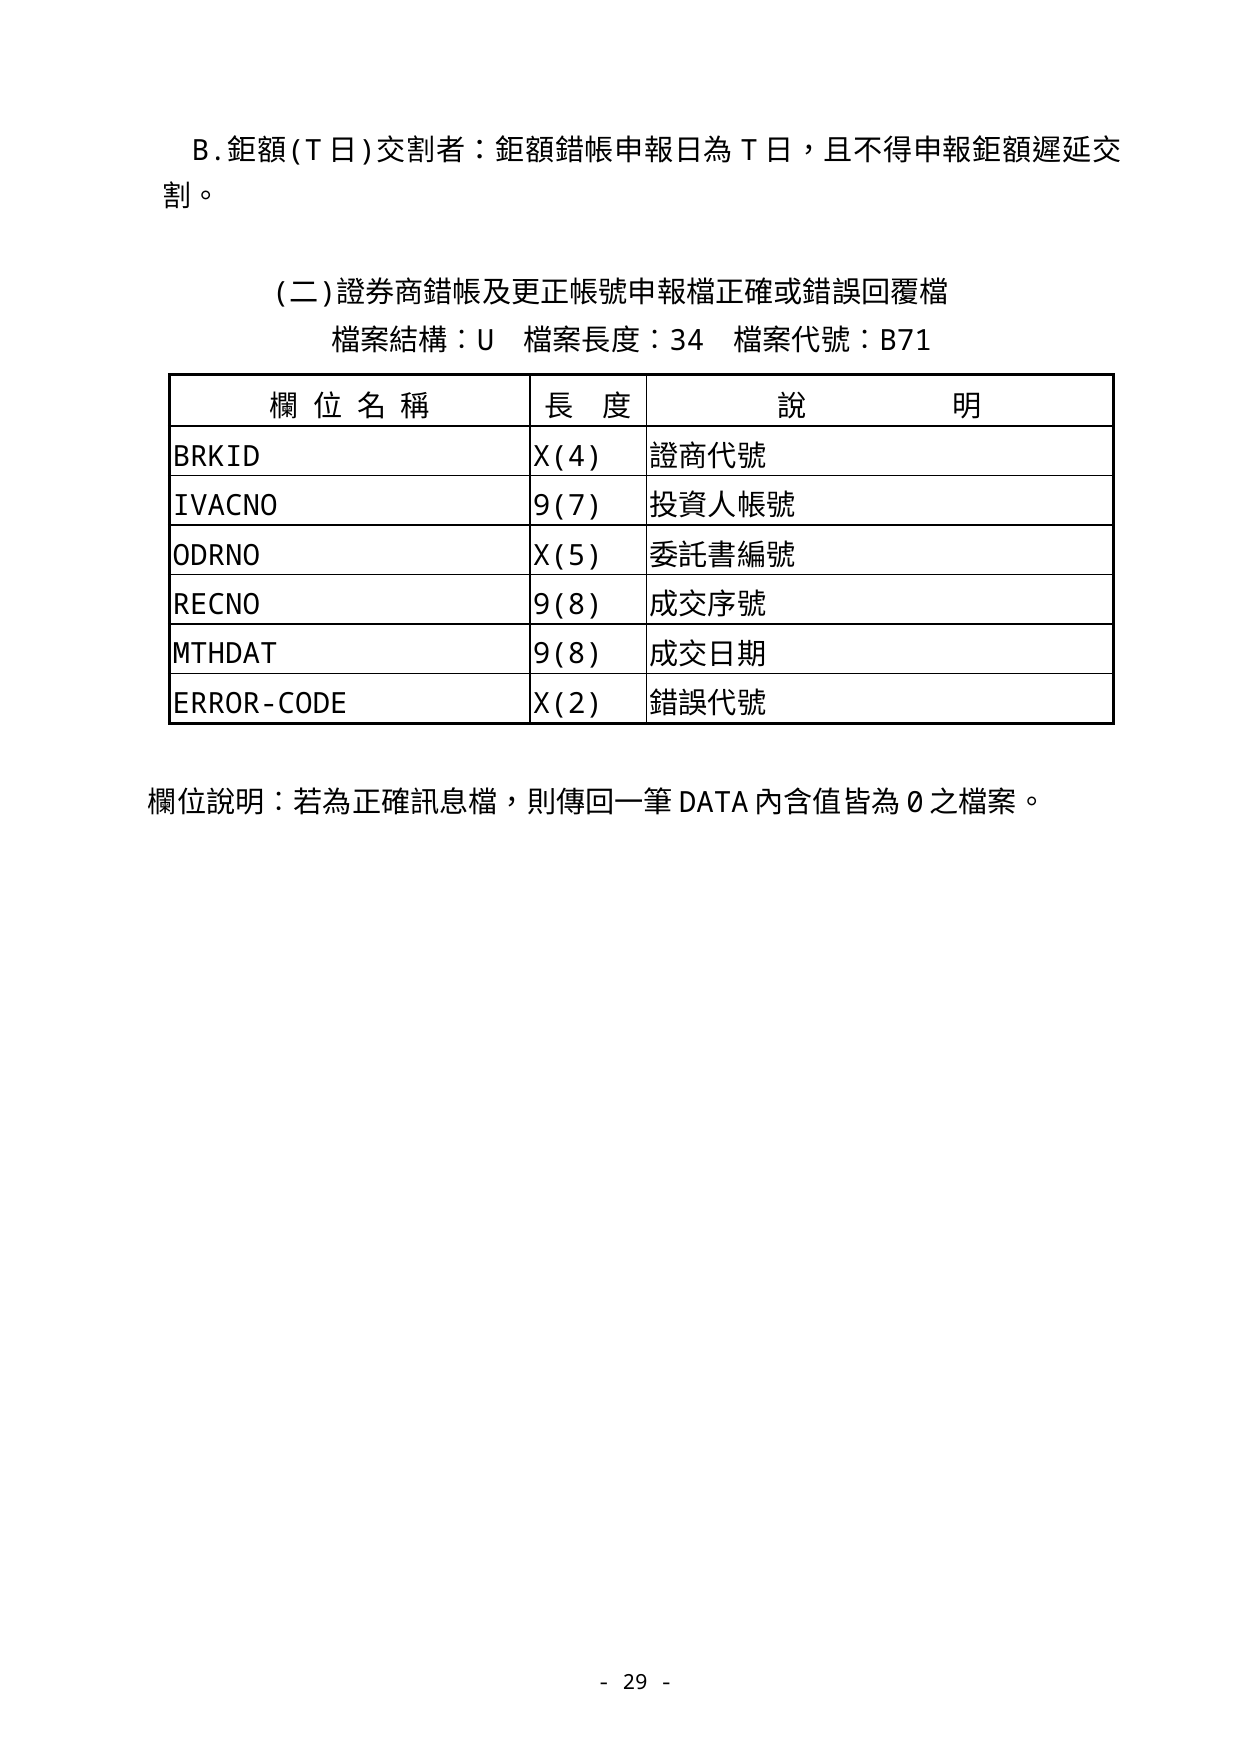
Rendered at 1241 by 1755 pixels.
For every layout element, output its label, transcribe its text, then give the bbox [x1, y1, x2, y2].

table_cell X(4) [531, 427, 646, 474]
text 檔案結構︰U 檔案長度︰34 檔案代號︰B71 [331, 311, 1122, 358]
table_cell 9(7) [531, 476, 646, 524]
table_header 欄 位 名 稱 [171, 376, 529, 425]
table_cell 成交序號 [647, 575, 1112, 623]
table_cell MTHDAT [171, 625, 529, 672]
table_cell X(2) [531, 674, 646, 722]
table_header 長 度 [531, 376, 646, 425]
table_cell 成交日期 [647, 625, 1112, 672]
table_cell 9(8) [531, 625, 646, 672]
text B.鉅額(T日)交割者：鉅額錯帳申報日為T日，且不得申報鉅額遲延交割。 [162, 123, 1122, 215]
table_cell ODRNO [171, 526, 529, 573]
table_cell 投資人帳號 [647, 476, 1112, 524]
table_cell 委託書編號 [647, 526, 1112, 573]
table_cell 證商代號 [647, 427, 1112, 474]
text 欄位說明︰若為正確訊息檔，則傳回一筆DATA內含值皆為0之檔案。 [148, 773, 1122, 821]
table_cell X(5) [531, 526, 646, 573]
table_cell 9(8) [531, 575, 646, 623]
text (二)證券商錯帳及更正帳號申報檔正確或錯誤回覆檔 [272, 263, 1122, 311]
table_cell RECNO [171, 575, 529, 623]
table_cell 錯誤代號 [647, 674, 1112, 722]
table_cell BRKID [171, 427, 529, 474]
table_header 說 明 [647, 376, 1112, 425]
table_cell ERROR-CODE [171, 674, 529, 722]
table_cell IVACNO [171, 476, 529, 524]
